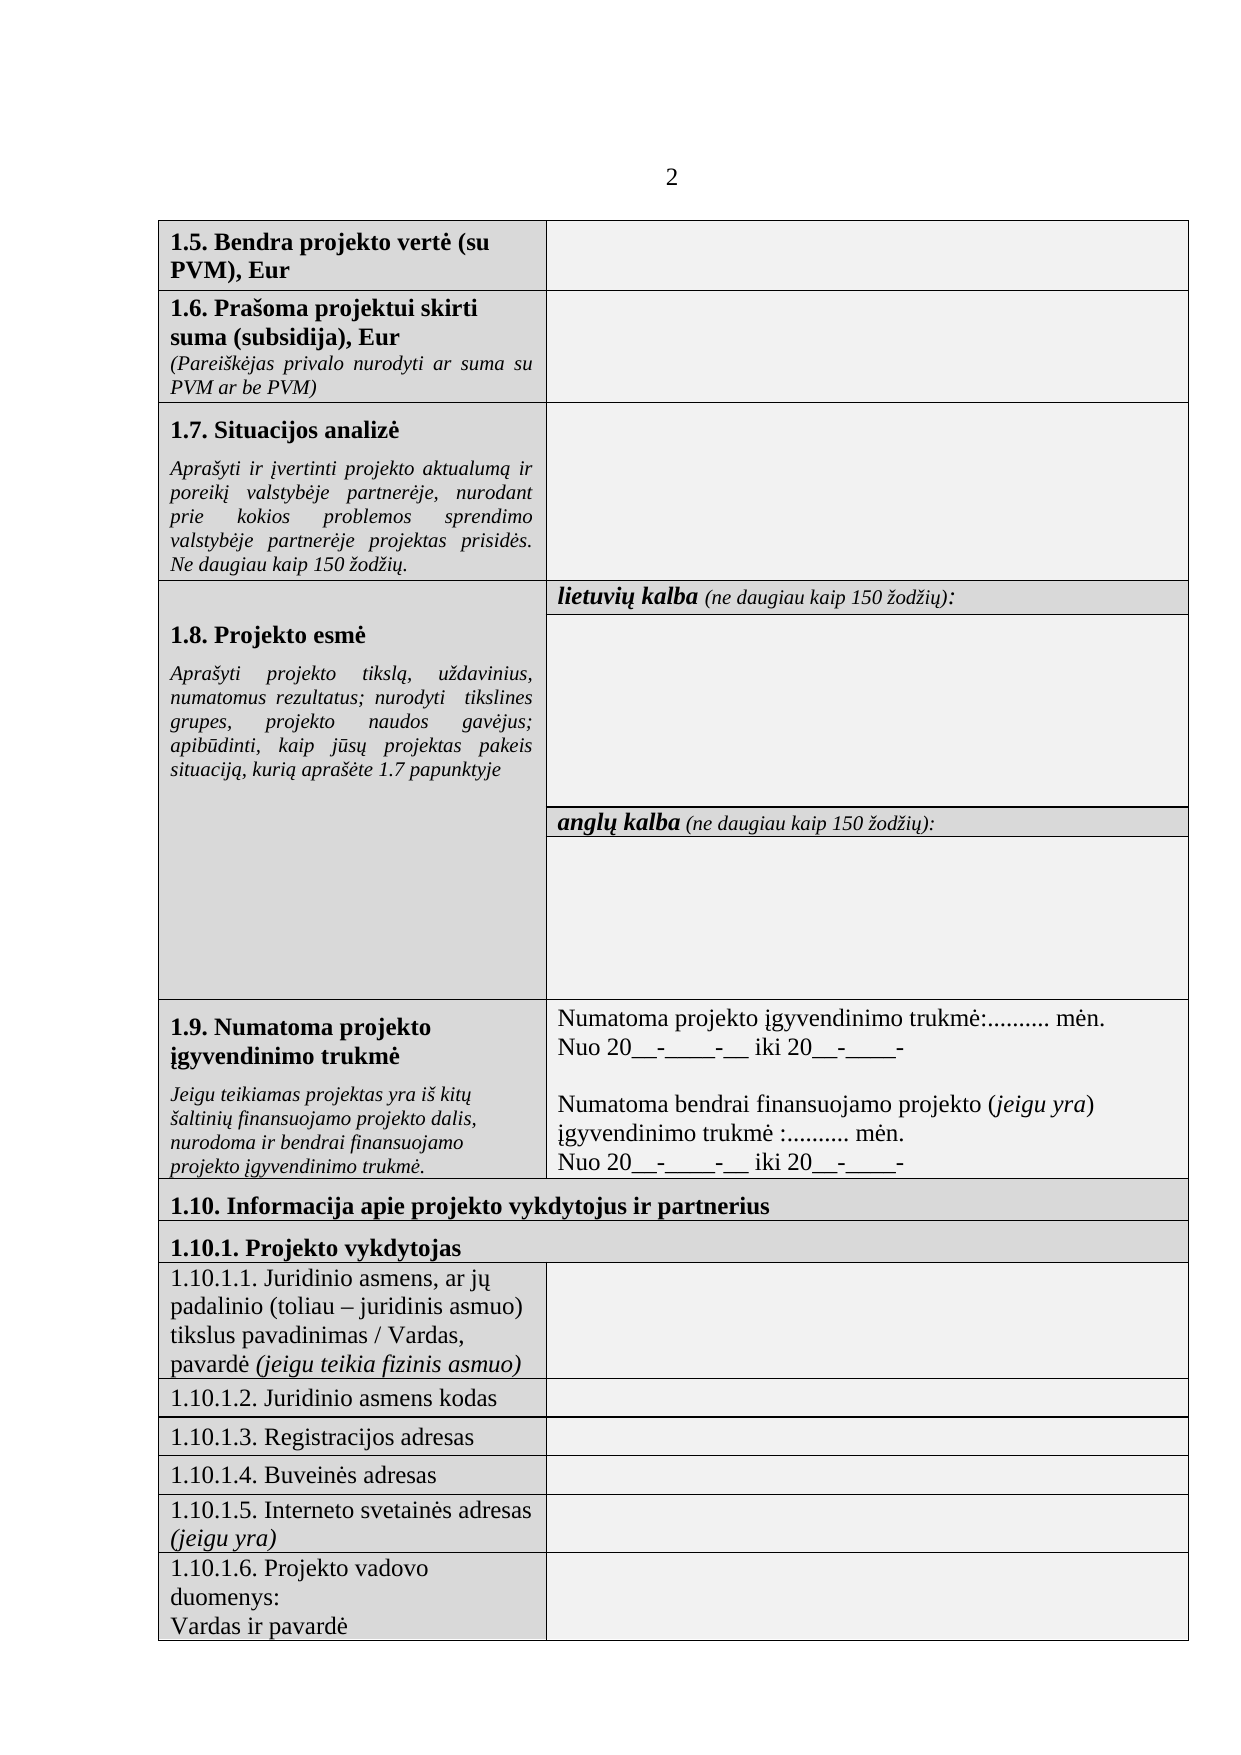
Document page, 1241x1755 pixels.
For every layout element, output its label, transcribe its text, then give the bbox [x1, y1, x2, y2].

table_cell 1.10.1.5. Interneto svetainės adresas (jeigu yra) [159, 1495, 546, 1552]
table_cell [547, 1263, 1188, 1378]
table_cell 1.6. Prašoma projektui skirti suma (subsidija), Eur (Pareiškėjas privalo nurodyti ar suma su PVM ar be PVM) [159, 291, 546, 402]
table_cell [547, 1553, 1188, 1639]
table_cell [547, 1418, 1188, 1455]
table_cell 1.10.1.1. Juridinio asmens, ar jų padalinio (toliau – juridinis asmuo) tikslus pavadinimas / Vardas, pavardė (jeigu teikia fizinis asmuo) [159, 1263, 546, 1378]
table_cell 1.10. Informacija apie projekto vykdytojus ir partnerius [159, 1179, 1188, 1220]
table_cell [547, 837, 1188, 999]
table_cell [547, 1456, 1188, 1494]
table_cell 1.5. Bendra projekto vertė (su PVM), Eur [159, 221, 546, 290]
table_cell [547, 291, 1188, 402]
table_cell 1.7. Situacijos analizė Aprašyti ir įvertinti projekto aktualumą ir poreikį valstybėje partnerėje, nurodant prie kokios problemos sprendimo valstybėje partnerėje projektas prisidės. Ne daugiau kaip 150 žodžių. [159, 403, 546, 580]
table_cell Numatoma projekto įgyvendinimo trukmė:.......... mėn. Nuo 20__-____-__ iki 20__-____- Numatoma bendrai finansuojamo projekto (jeigu yra) įgyvendinimo trukmė :.......... mėn. Nuo 20__-____-__ iki 20__-____- [547, 1000, 1188, 1178]
table_cell 1.10.1.6. Projekto vadovo duomenys: Vardas ir pavardė [159, 1553, 546, 1639]
table_cell anglų kalba (ne daugiau kaip 150 žodžių): [547, 808, 1188, 836]
table_cell lietuvių kalba (ne daugiau kaip 150 žodžių): [547, 581, 1188, 614]
table_cell [547, 1379, 1188, 1416]
table_cell 1.10.1. Projekto vykdytojas [159, 1221, 1188, 1262]
table_cell [547, 1495, 1188, 1552]
table_cell 1.10.1.2. Juridinio asmens kodas [159, 1379, 546, 1416]
table_cell 1.9. Numatoma projekto įgyvendinimo trukmė Jeigu teikiamas projektas yra iš kitų šaltinių finansuojamo projekto dalis, nurodoma ir bendrai finansuojamo projekto įgyvendinimo trukmė. [159, 1000, 546, 1178]
table_cell [547, 615, 1188, 806]
table_cell 1.8. Projekto esmė Aprašyti projekto tikslą, uždavinius, numatomus rezultatus; nurodyti tikslines grupes, projekto naudos gavėjus; apibūdinti, kaip jūsų projektas pakeis situaciją, kurią aprašėte 1.7 papunktyje [159, 581, 546, 999]
table_cell 1.10.1.4. Buveinės adresas [159, 1456, 546, 1494]
table_cell [547, 221, 1188, 290]
table_cell [547, 403, 1188, 580]
table_cell 1.10.1.3. Registracijos adresas [159, 1418, 546, 1455]
